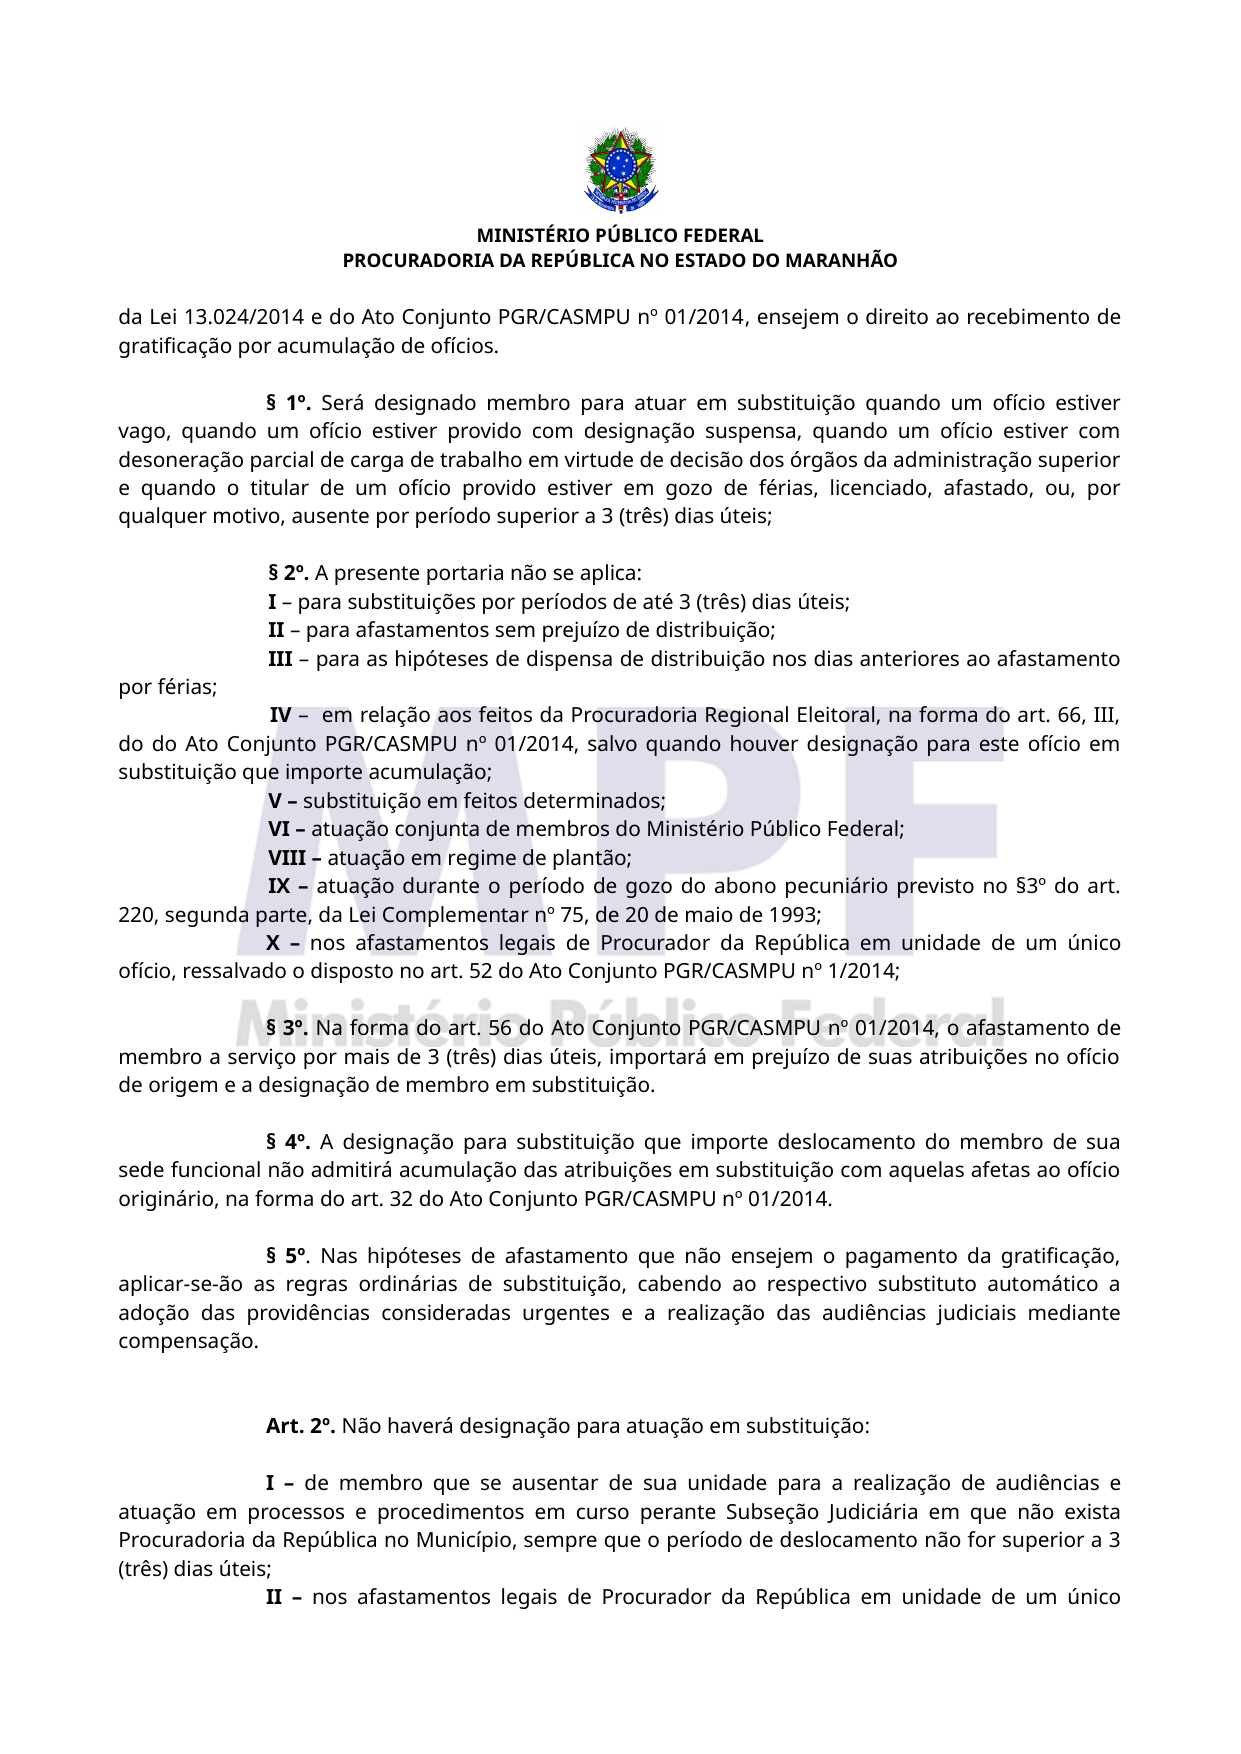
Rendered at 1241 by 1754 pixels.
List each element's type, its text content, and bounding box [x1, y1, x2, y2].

text § 4º. A designação para substituição que importe deslocamento do membro de sua sede funcional não admitirá acumulação das atribuições em substituição com aquelas afetas ao ofício originário, na forma do art. 32 do Ato Conjunto PGR/CASMPU nº 01/2014. [118, 1127, 1122, 1212]
text da Lei 13.024/2014 e do Ato Conjunto PGR/CASMPU nº 01/2014, ensejem o direito ao recebimento de gratificação por acumulação de ofícios. [118, 302, 1122, 359]
text VI – atuação conjunta de membros do Ministério Público Federal; [118, 814, 1122, 843]
picture [580, 125, 661, 215]
text IX – atuação durante o período de gozo do abono pecuniário previsto no §3º do art. 220, segunda parte, da Lei Complementar nº 75, de 20 de maio de 1993; [118, 871, 1122, 928]
text § 1º. Será designado membro para atuar em substituição quando um ofício estiver vago, quando um ofício estiver provido com designação suspensa, quando um ofício estiver com desoneração parcial de carga de trabalho em virtude de decisão dos órgãos da administração superior e quando o titular de um ofício provido estiver em gozo de férias, licenciado, afastado, ou, por qualquer motivo, ausente por período superior a 3 (três) dias úteis; [118, 388, 1122, 530]
text Art. 2º. Não haverá designação para atuação em substituição: [118, 1412, 1122, 1440]
picture [236, 985, 1004, 1013]
text II – nos afastamentos legais de Procurador da República em unidade de um único [118, 1582, 1122, 1611]
text I – de membro que se ausentar de sua unidade para a realização de audiências e atuação em processos e procedimentos em curso perante Subseção Judiciária em que não exista Procuradoria da República no Município, sempre que o período de deslocamento não for superior a 3 (três) dias úteis; [118, 1468, 1122, 1582]
text § 3º. Na forma do art. 56 do Ato Conjunto PGR/CASMPU nº 01/2014, o afastamento de membro a serviço por mais de 3 (três) dias úteis, importará em prejuízo de suas atribuições no ofício de origem e a designação de membro em substituição. [118, 1013, 1122, 1099]
text III – para as hipóteses de dispensa de distribuição nos dias anteriores ao afastamento por férias; [118, 644, 1122, 701]
text V – substituição em feitos determinados; [118, 786, 1122, 814]
text § 5º. Nas hipóteses de afastamento que não ensejem o pagamento da gratificação, aplicar-se-ão as regras ordinárias de substituição, cabendo ao respectivo substituto automático a adoção das providências consideradas urgentes e a realização das audiências judiciais mediante compensação. [118, 1241, 1122, 1355]
text II – para afastamentos sem prejuízo de distribuição; [118, 615, 1122, 644]
text IV – em relação aos feitos da Procuradoria Regional Eleitoral, na forma do art. 66, III, do do Ato Conjunto PGR/CASMPU nº 01/2014, salvo quando houver designação para este ofício em substituição que importe acumulação; [118, 701, 1122, 786]
text § 2º. A presente portaria não se aplica: [118, 558, 1122, 587]
text X – nos afastamentos legais de Procurador da República em unidade de um único ofício, ressalvado o disposto no art. 52 do Ato Conjunto PGR/CASMPU nº 1/2014; [118, 928, 1122, 985]
text I – para substituições por períodos de até 3 (três) dias úteis; [118, 587, 1122, 615]
text VIII – atuação em regime de plantão; [118, 843, 1122, 871]
